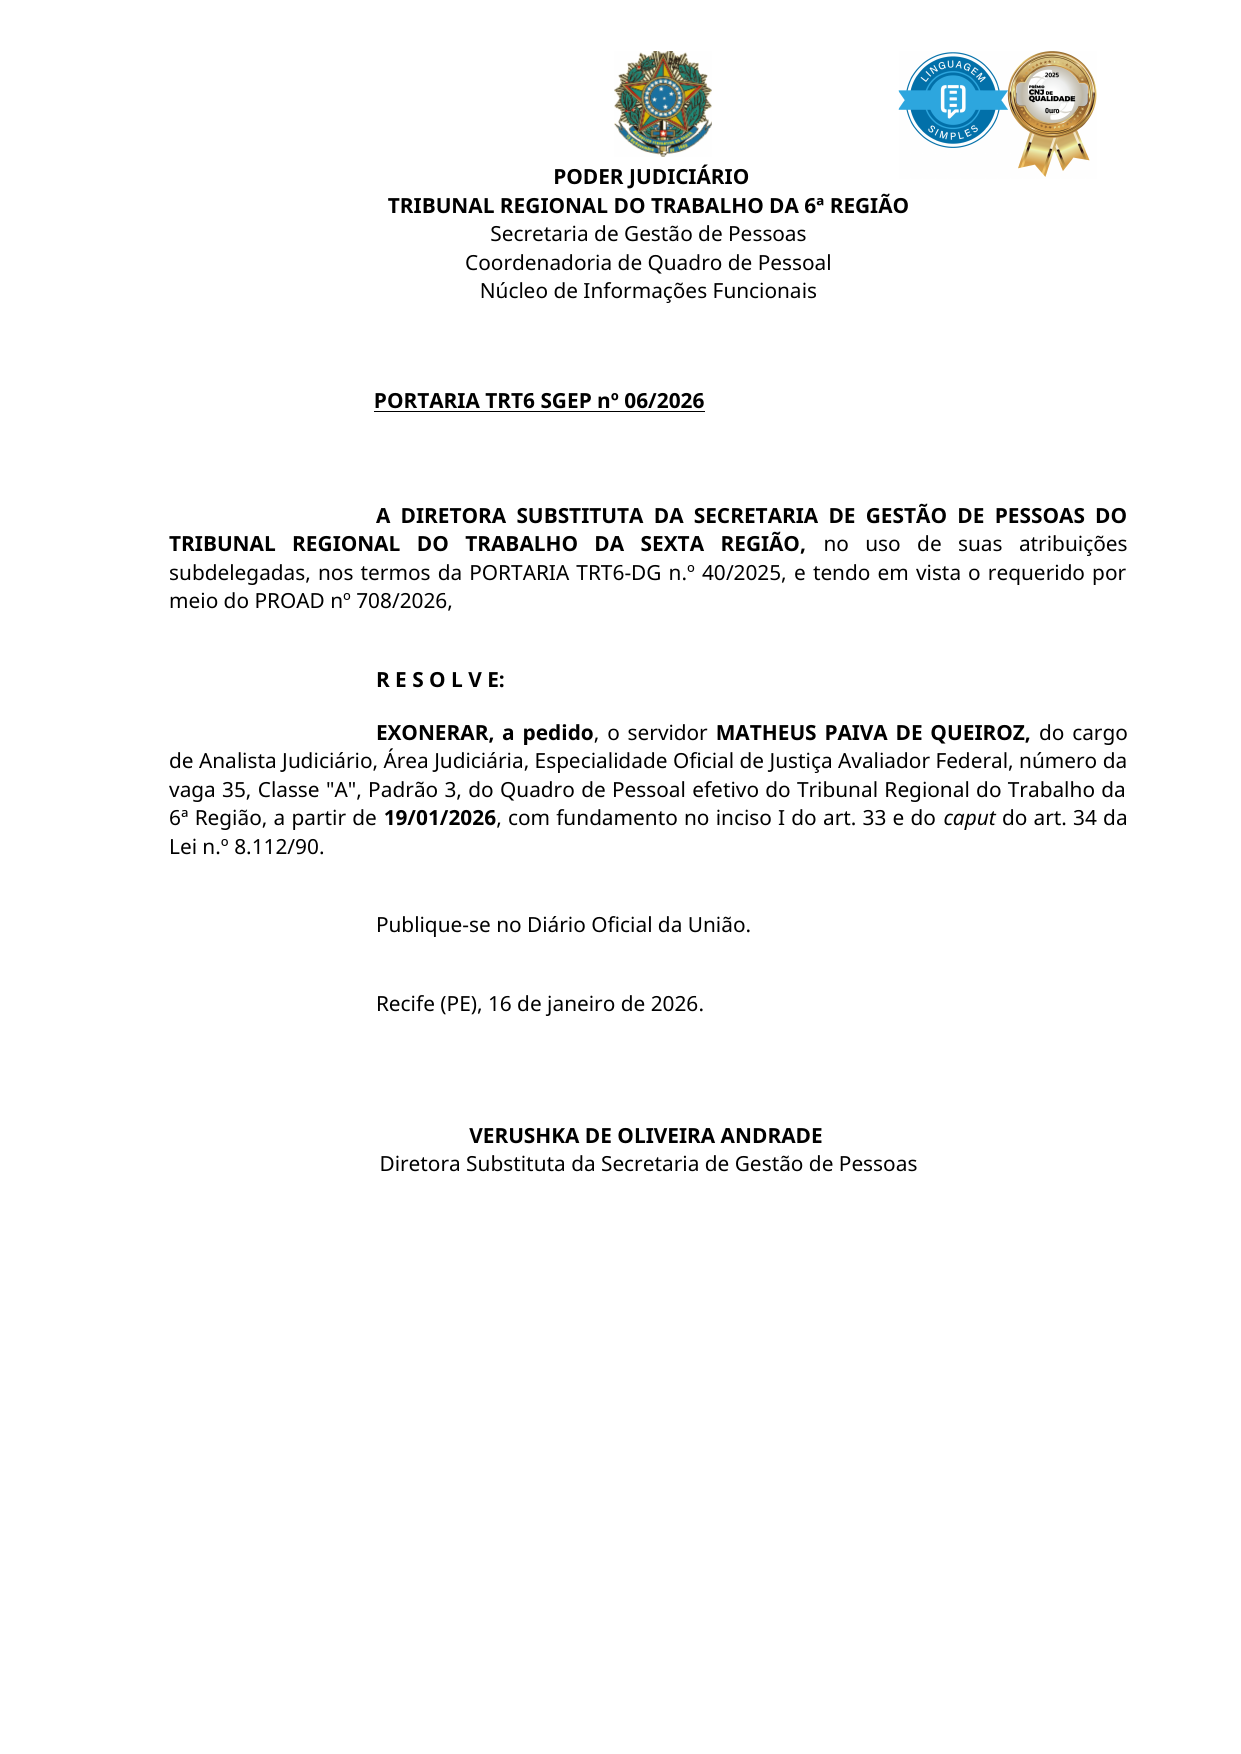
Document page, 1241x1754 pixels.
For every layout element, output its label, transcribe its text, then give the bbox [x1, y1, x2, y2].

picture [898, 51, 1098, 179]
text EXONERAR, a pedido, o servidor MATHEUS PAIVA DE QUEIROZ, do cargo de Analista Judiciário, Área Judiciária, Especialidade Oficial de Justiça Avaliador Federal, número da vaga 35, Classe "A", Padrão 3, do Quadro de Pessoal efetivo do Tribunal Regional do Trabalho da 6ª Região, a partir de 19/01/2026, com fundamento no inciso I do art. 33 e do caput do art. 34 da Lei n.º 8.112/90. [169, 718, 1128, 860]
text VERUSHKA DE OLIVEIRA ANDRADE [169, 1121, 1128, 1149]
text A DIRETORA SUBSTITUTA DA SECRETARIA DE GESTÃO DE PESSOAS DO TRIBUNAL REGIONAL DO TRABALHO DA SEXTA REGIÃO, no uso de suas atribuições subdelegadas, nos termos da PORTARIA TRT6-DG n.º 40/2025, e tendo em vista o requerido por meio do PROAD nº 708/2026, [169, 444, 1128, 615]
subtitle PORTARIA TRT6 SGEP nº 06/2026 [352, 387, 786, 415]
text Recife (PE), 16 de janeiro de 2026. [169, 989, 1128, 1017]
text Diretora Substituta da Secretaria de Gestão de Pessoas [169, 1149, 1128, 1178]
text R E S O L V E: [169, 665, 1128, 693]
text Publique-se no Diário Oficial da União. [169, 910, 1128, 939]
picture [614, 51, 712, 157]
